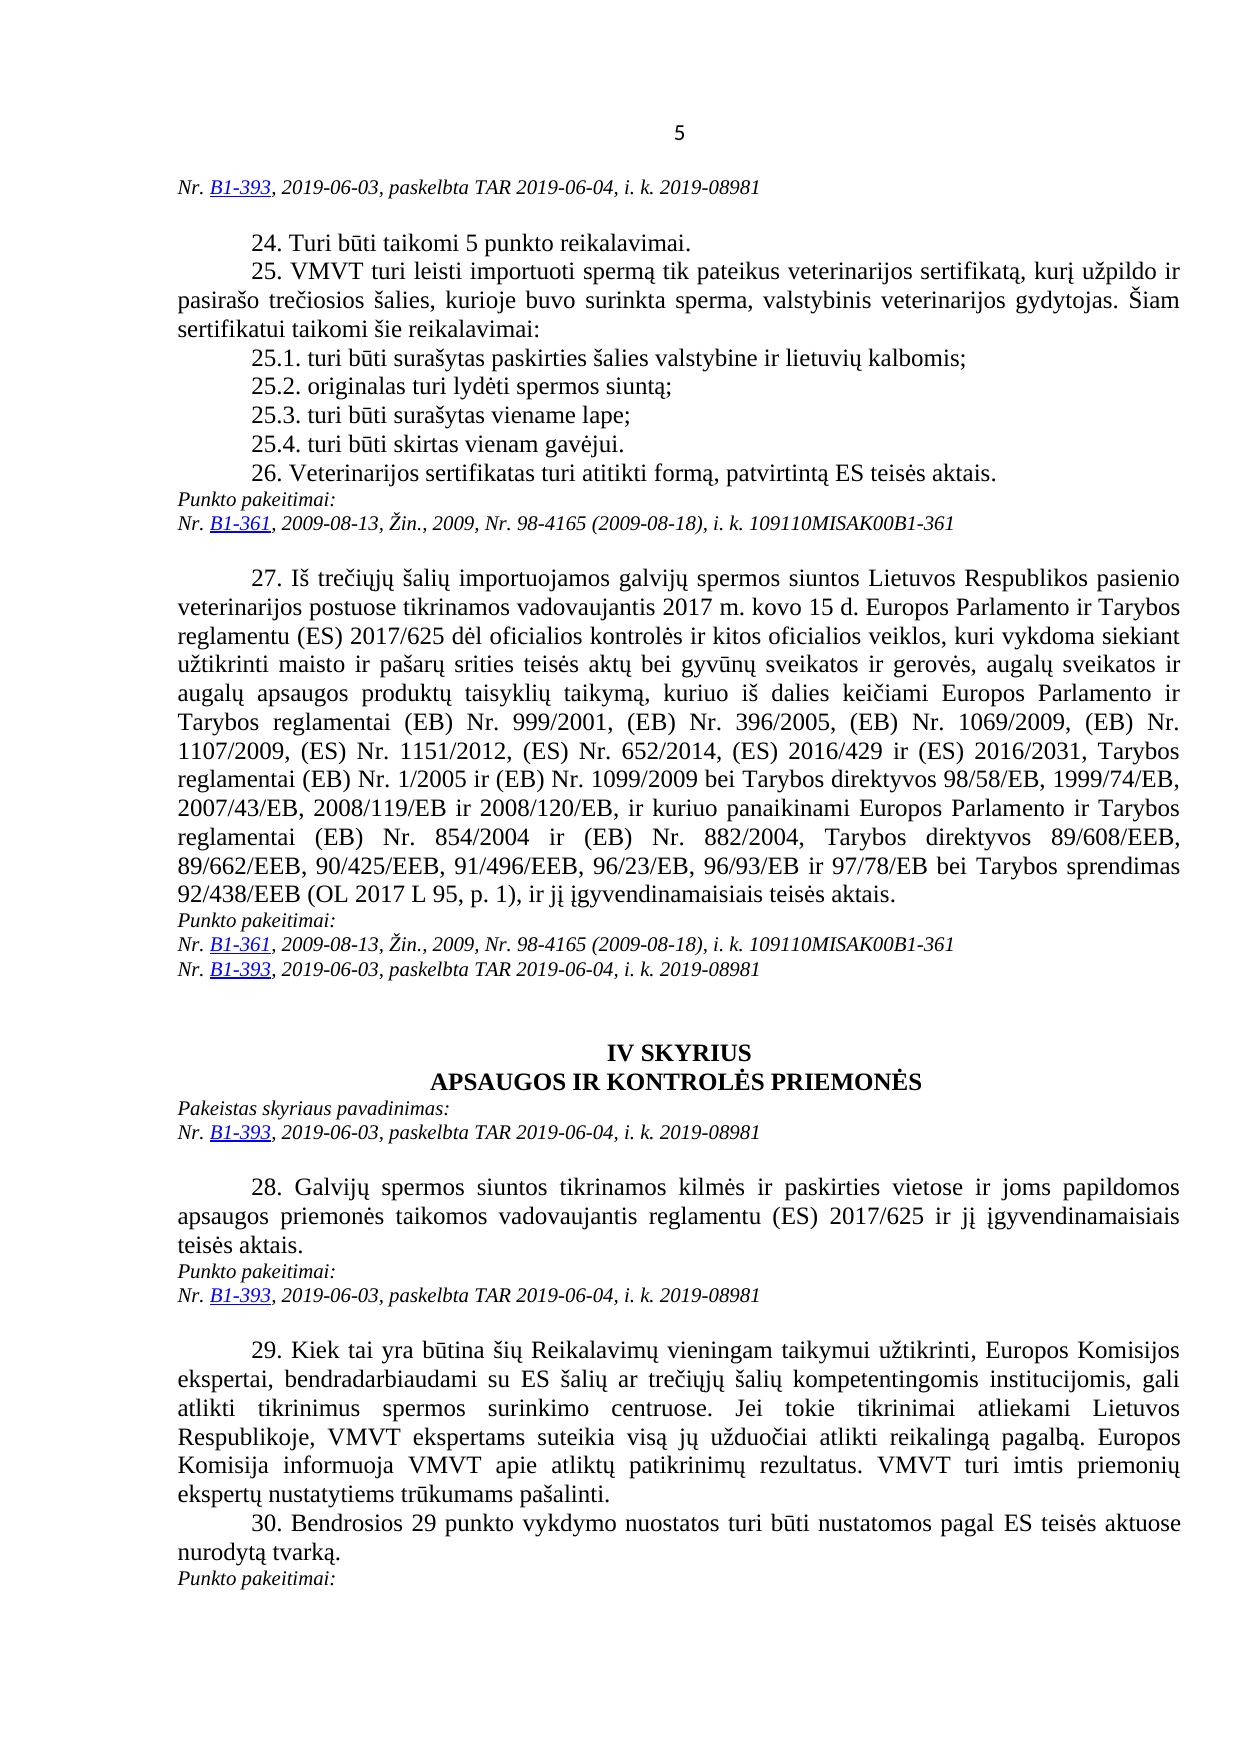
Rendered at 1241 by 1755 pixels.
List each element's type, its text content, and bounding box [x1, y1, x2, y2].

text 28. Galvijų spermos siuntos tikrinamos kilmės ir paskirties vietose ir joms papildomos apsaugos priemonės taikomos vadovaujantis reglamentu (ES) 2017/625 ir jį įgyvendinamaisiais teisės aktais. [177, 1172, 1181, 1259]
text 25.3. turi būti surašytas viename lape; [177, 400, 1181, 429]
text 26. Veterinarijos sertifikatas turi atitikti formą, patvirtintą ES teisės aktais. [177, 458, 1181, 486]
text Punkto pakeitimai: [177, 1566, 1181, 1589]
text Nr. B1-361, 2009-08-13, Žin., 2009, Nr. 98-4165 (2009-08-18), i. k. 109110MISAK00B1-361 [177, 511, 1181, 534]
text 25.2. originalas turi lydėti spermos siuntą; [177, 371, 1181, 400]
text Nr. B1-393, 2019-06-03, paskelbta TAR 2019-06-04, i. k. 2019-08981 [177, 956, 1181, 981]
text Pakeistas skyriaus pavadinimas: [177, 1096, 1181, 1119]
text 29. Kiek tai yra būtina šių Reikalavimų vieningam taikymui užtikrinti, Europos Komisijos ekspertai, bendradarbiaudami su ES šalių ar trečiųjų šalių kompetentingomis institucijomis, gali atlikti tikrinimus spermos surinkimo centruose. Jei tokie tikrinimai atliekami Lietuvos Respublikoje, VMVT ekspertams suteikia visą jų užduočiai atlikti reikalingą pagalbą. Europos Komisija informuoja VMVT apie atliktų patikrinimų rezultatus. VMVT turi imtis priemonių ekspertų nustatytiems trūkumams pašalinti. [177, 1336, 1181, 1508]
text Punkto pakeitimai: [177, 1259, 1181, 1283]
text Nr. B1-393, 2019-06-03, paskelbta TAR 2019-06-04, i. k. 2019-08981 [177, 1283, 1181, 1307]
text Punkto pakeitimai: [177, 908, 1181, 932]
text IV SKYRIUS APSAUGOS IR KONTROLĖS PRIEMONĖS [177, 1038, 1181, 1096]
text 25.1. turi būti surašytas paskirties šalies valstybine ir lietuvių kalbomis; [177, 343, 1181, 371]
text 25.4. turi būti skirtas vienam gavėjui. [177, 429, 1181, 458]
text Nr. B1-393, 2019-06-03, paskelbta TAR 2019-06-04, i. k. 2019-08981 [177, 175, 1181, 199]
text 24. Turi būti taikomi 5 punkto reikalavimai. [177, 228, 1181, 256]
text 25. VMVT turi leisti importuoti spermą tik pateikus veterinarijos sertifikatą, kurį užpildo ir pasirašo trečiosios šalies, kurioje buvo surinkta sperma, valstybinis veterinarijos gydytojas. Šiam sertifikatui taikomi šie reikalavimai: [177, 256, 1181, 343]
text 27. Iš trečiųjų šalių importuojamos galvijų spermos siuntos Lietuvos Respublikos pasienio veterinarijos postuose tikrinamos vadovaujantis 2017 m. kovo 15 d. Europos Parlamento ir Tarybos reglamentu (ES) 2017/625 dėl oficialios kontrolės ir kitos oficialios veiklos, kuri vykdoma siekiant užtikrinti maisto ir pašarų srities teisės aktų bei gyvūnų sveikatos ir gerovės, augalų sveikatos ir augalų apsaugos produktų taisyklių taikymą, kuriuo iš dalies keičiami Europos Parlamento ir Tarybos reglamentai (EB) Nr. 999/2001, (EB) Nr. 396/2005, (EB) Nr. 1069/2009, (EB) Nr. 1107/2009, (ES) Nr. 1151/2012, (ES) Nr. 652/2014, (ES) 2016/429 ir (ES) 2016/2031, Tarybos reglamentai (EB) Nr. 1/2005 ir (EB) Nr. 1099/2009 bei Tarybos direktyvos 98/58/EB, 1999/74/EB, 2007/43/EB, 2008/119/EB ir 2008/120/EB, ir kuriuo panaikinami Europos Parlamento ir Tarybos reglamentai (EB) Nr. 854/2004 ir (EB) Nr. 882/2004, Tarybos direktyvos 89/608/EEB, 89/662/EEB, 90/425/EEB, 91/496/EEB, 96/23/EB, 96/93/EB ir 97/78/EB bei Tarybos sprendimas 92/438/EEB (OL 2017 L 95, p. 1), ir jį įgyvendinamaisiais teisės aktais. [177, 563, 1181, 908]
text Nr. B1-393, 2019-06-03, paskelbta TAR 2019-06-04, i. k. 2019-08981 [177, 1119, 1181, 1144]
text 30. Bendrosios 29 punkto vykdymo nuostatos turi būti nustatomos pagal ES teisės aktuose nurodytą tvarką. [177, 1508, 1181, 1566]
text Punkto pakeitimai: [177, 486, 1181, 511]
text Nr. B1-361, 2009-08-13, Žin., 2009, Nr. 98-4165 (2009-08-18), i. k. 109110MISAK00B1-361 [177, 932, 1181, 956]
